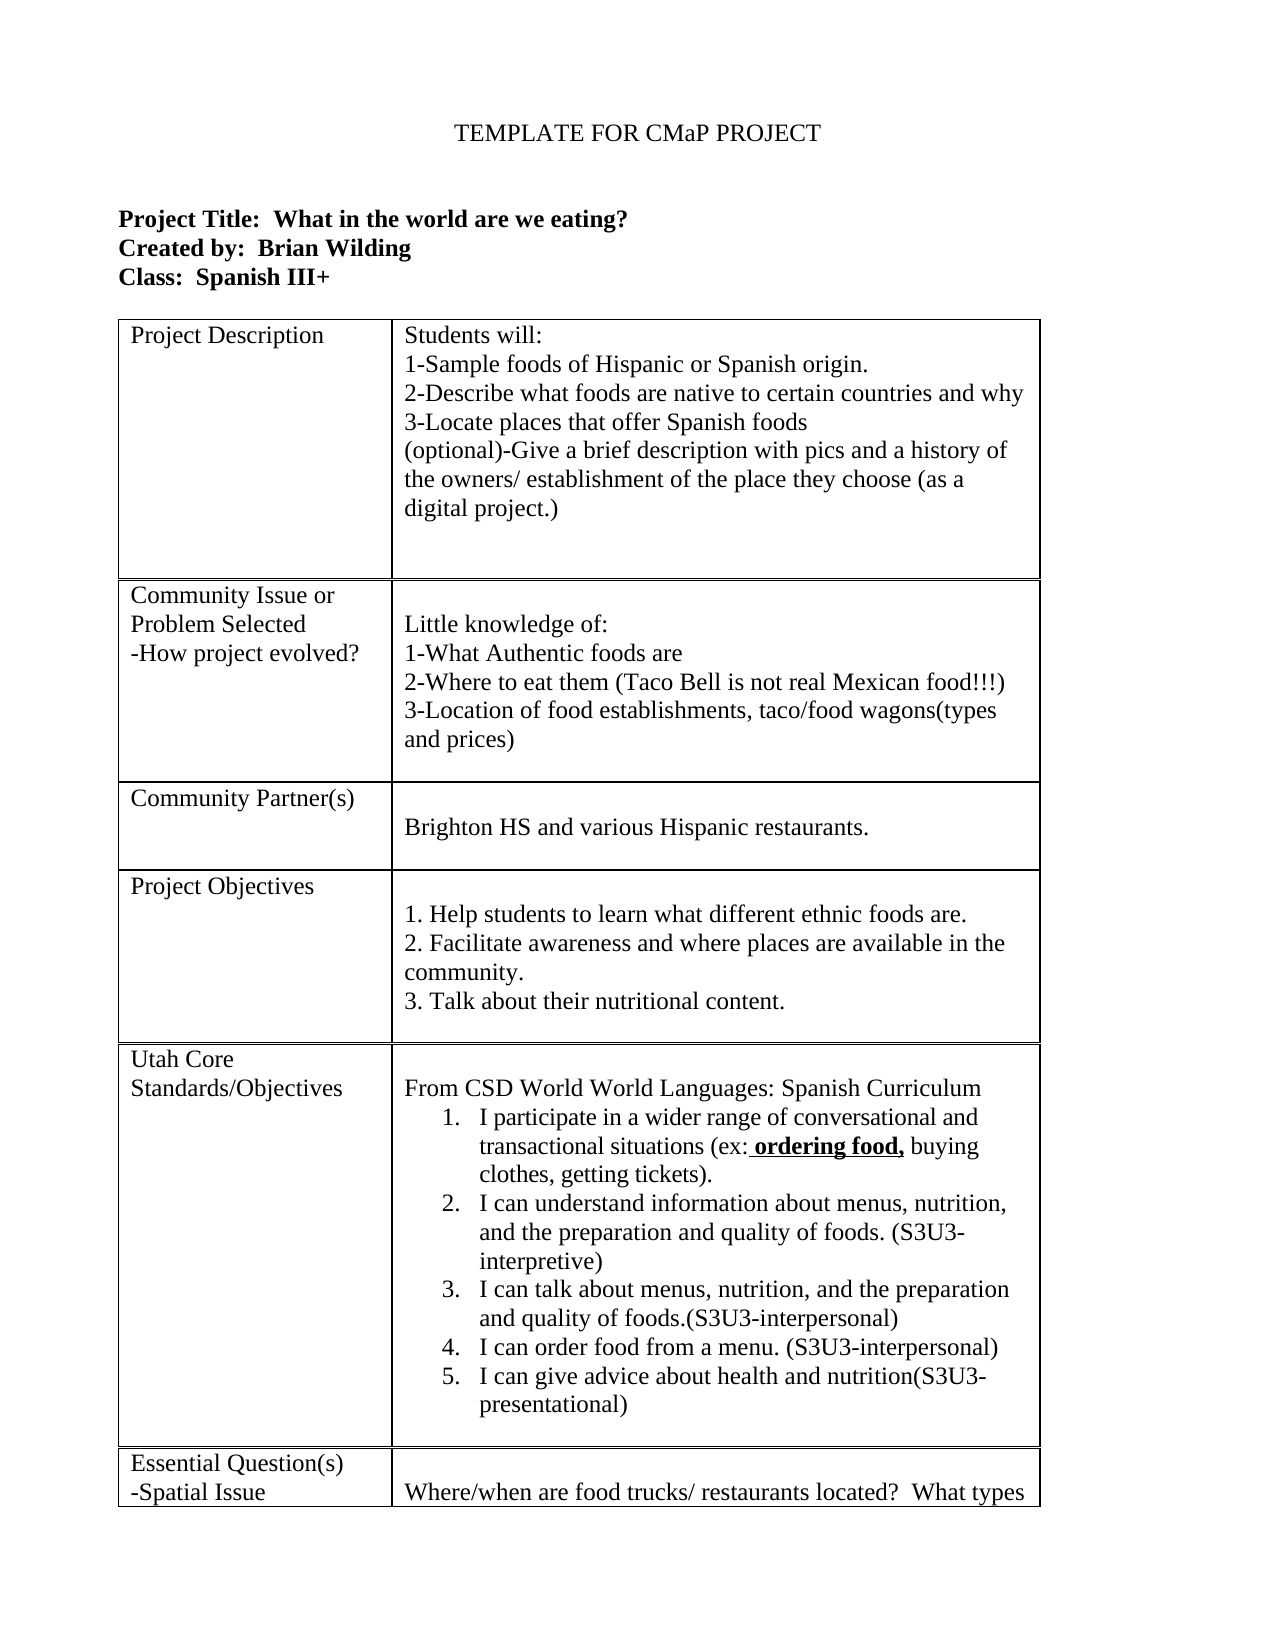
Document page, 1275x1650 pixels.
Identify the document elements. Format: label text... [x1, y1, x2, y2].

text Created by: Brian Wilding [118, 233, 1157, 262]
text Class: Spanish III+ [118, 262, 1157, 291]
table_cell Project Objectives [119, 871, 391, 1042]
table_cell Brighton HS and various Hispanic restaurants. [393, 783, 1039, 869]
text TEMPLATE FOR CMaP PROJECT [118, 118, 1157, 147]
table_header Students will: 1-Sample foods of Hispanic or Spanish origin. 2-Describe what foods are native to certain countries and why 3-Locate places that offer Spanish foods (optional)-Give a brief description with pics and a history of the owners/ establishment of the place they choose (as a digital project.) [393, 320, 1039, 578]
table_header Project Description [119, 320, 391, 578]
table_cell Community Issue or Problem Selected -How project evolved? [119, 581, 391, 781]
table_cell 1. Help students to learn what different ethnic foods are. 2. Facilitate awareness and where places are available in the community. 3. Talk about their nutritional content. [393, 871, 1039, 1042]
table_cell From CSD World World Languages: Spanish Curriculum I participate in a wider range of conversational and transactional situations (ex: ordering food, buying clothes, getting tickets). I can understand information about menus, nutrition, and the preparation and quality of foods. (S3U3-interpretive) I can talk about menus, nutrition, and the preparation and quality of foods.(S3U3-interpersonal) I can order food from a menu. (S3U3-interpersonal) I can give advice about health and nutrition(S3U3-presentational) [393, 1045, 1039, 1446]
table_cell Where/when are food trucks/ restaurants located? What types [393, 1449, 1039, 1506]
table_cell Community Partner(s) [119, 783, 391, 869]
table_cell Little knowledge of: 1-What Authentic foods are 2-Where to eat them (Taco Bell is not real Mexican food!!!) 3-Location of food establishments, taco/food wagons(types and prices) [393, 581, 1039, 781]
table_cell Essential Question(s) -Spatial Issue [119, 1449, 391, 1506]
table_cell Utah Core Standards/Objectives [119, 1045, 391, 1446]
text Project Title: What in the world are we eating? [118, 204, 1157, 233]
